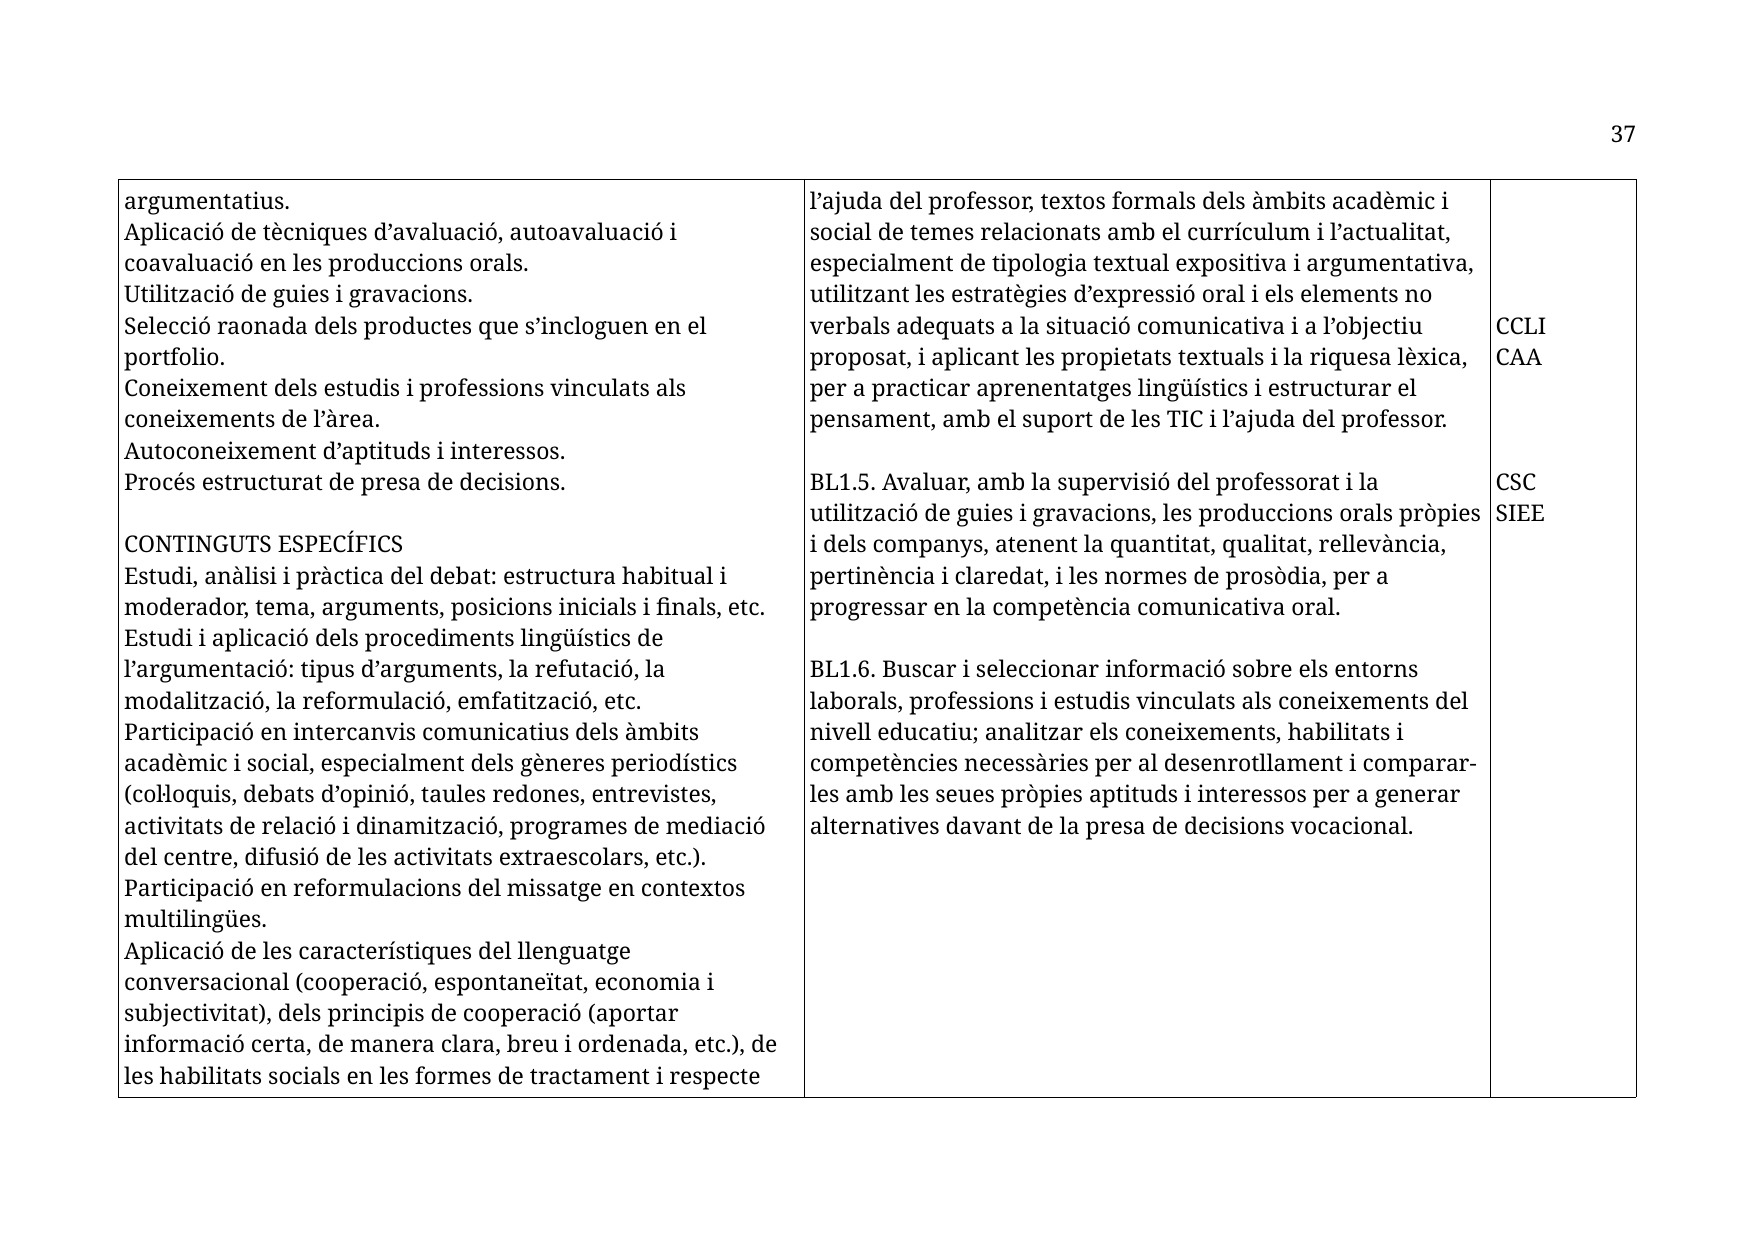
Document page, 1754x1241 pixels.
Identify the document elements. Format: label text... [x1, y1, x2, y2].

table_cell argumentatius. Aplicació de tècniques d’avaluació, autoavaluació i coavaluació en les produccions orals. Utilització de guies i gravacions. Selecció raonada dels productes que s’incloguen en el portfolio. Coneixement dels estudis i professions vinculats als coneixements de l’àrea. Autoconeixement d’aptituds i interessos. Procés estructurat de presa de decisions. CONTINGUTS ESPECÍFICS Estudi, anàlisi i pràctica del debat: estructura habitual i moderador, tema, arguments, posicions inicials i finals, etc. Estudi i aplicació dels procediments lingüístics de l’argumentació: tipus d’arguments, la refutació, la modalització, la reformulació, emfatització, etc. Participació en intercanvis comunicatius dels àmbits acadèmic i social, especialment dels gèneres periodístics (col·loquis, debats d’opinió, taules redones, entrevistes, activitats de relació i dinamització, programes de mediació del centre, difusió de les activitats extraescolars, etc.). Participació en reformulacions del missatge en contextos multilingües. Aplicació de les característiques del llenguatge conversacional (cooperació, espontaneïtat, economia i subjectivitat), dels principis de cooperació (aportar informació certa, de manera clara, breu i ordenada, etc.), de les habilitats socials en les formes de tractament i respecte [119, 180, 804, 1097]
table_cell l’ajuda del professor, textos formals dels àmbits acadèmic i social de temes relacionats amb el currículum i l’actualitat, especialment de tipologia textual expositiva i argumentativa, utilitzant les estratègies d’expressió oral i els elements no verbals adequats a la situació comunicativa i a l’objectiu proposat, i aplicant les propietats textuals i la riquesa lèxica, per a practicar aprenentatges lingüístics i estructurar el pensament, amb el suport de les TIC i l’ajuda del professor. BL1.5. Avaluar, amb la supervisió del professorat i la utilització de guies i gravacions, les produccions orals pròpies i dels companys, atenent la quantitat, qualitat, rellevància, pertinència i claredat, i les normes de prosòdia, per a progressar en la competència comunicativa oral. BL1.6. Buscar i seleccionar informació sobre els entorns laborals, professions i estudis vinculats als coneixements del nivell educatiu; analitzar els coneixements, habilitats i competències necessàries per al desenrotllament i comparar-les amb les seues pròpies aptituds i interessos per a generar alternatives davant de la presa de decisions vocacional. [805, 180, 1490, 1097]
table_cell CCLI CAA CSC SIEE [1491, 180, 1636, 1097]
